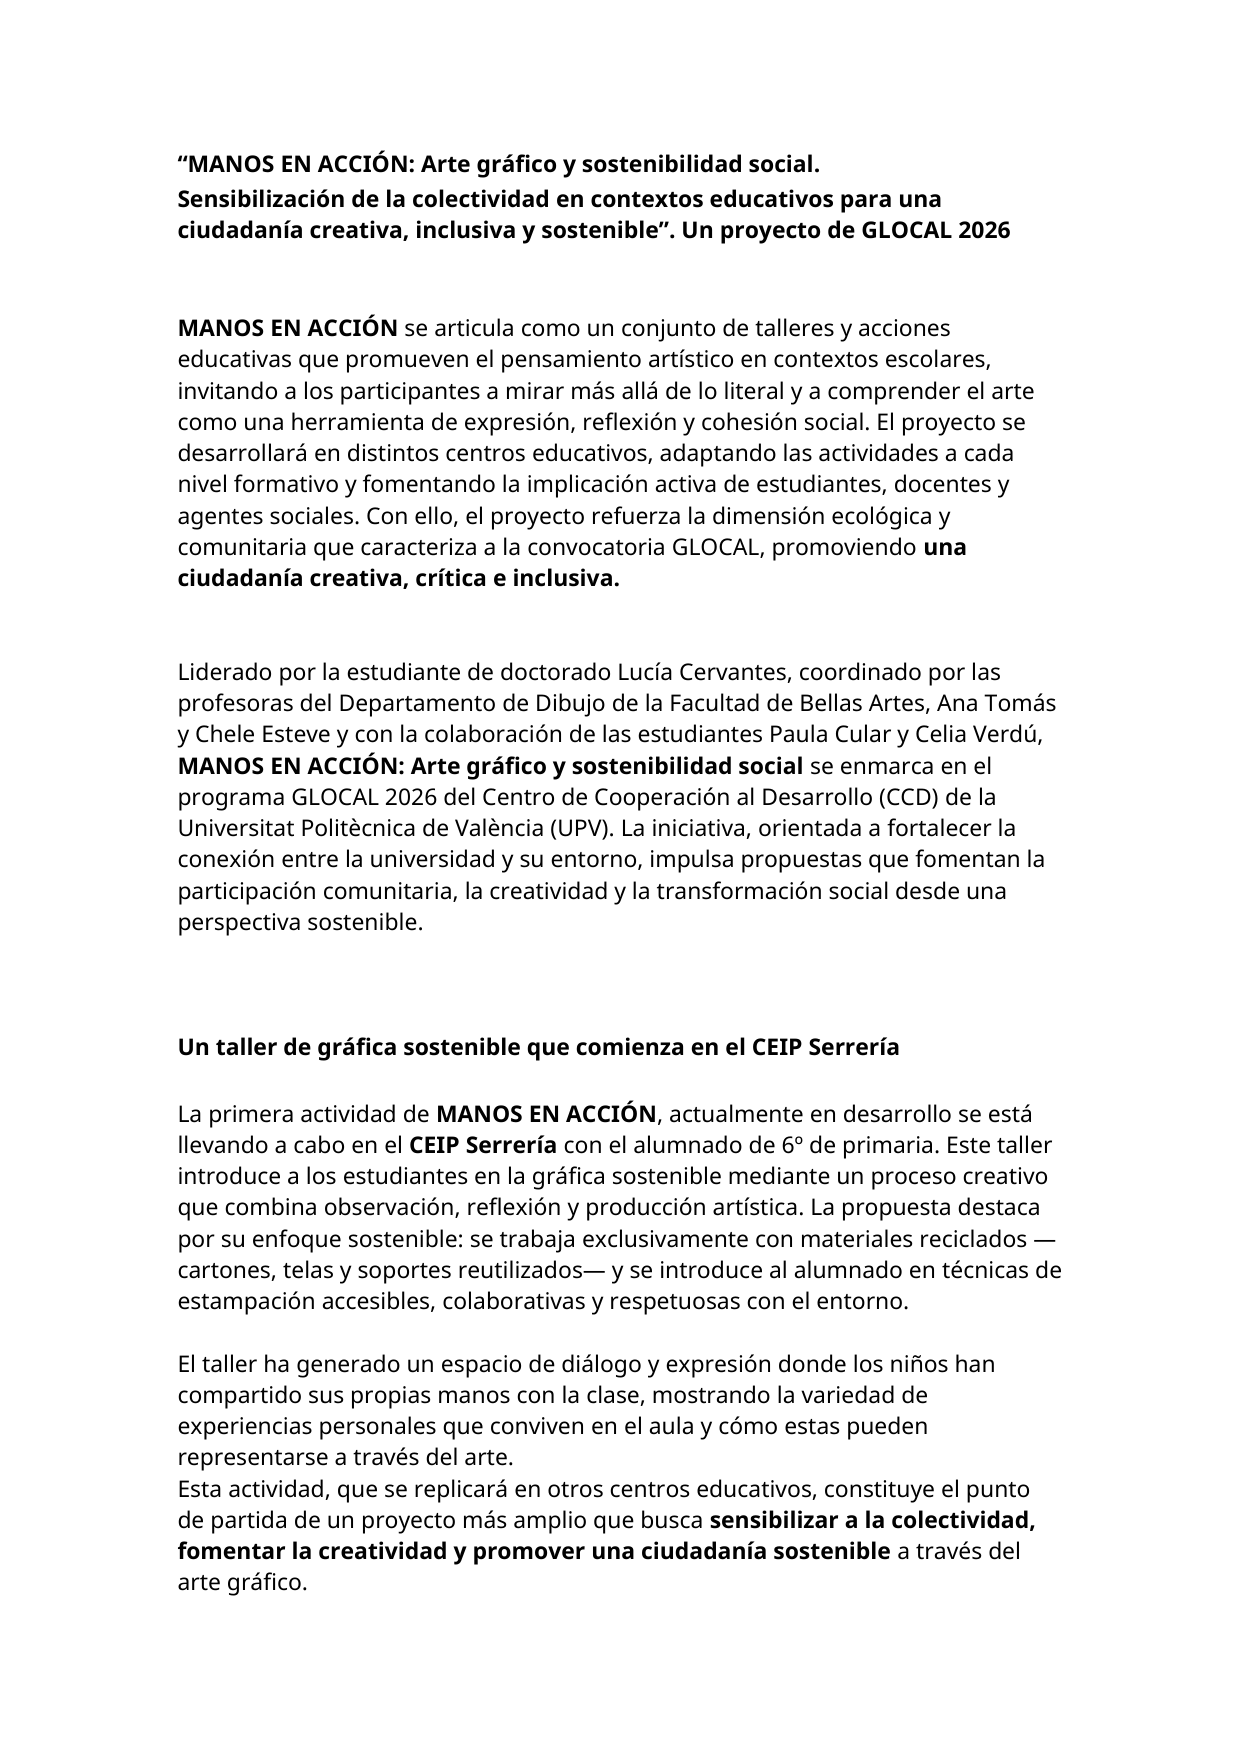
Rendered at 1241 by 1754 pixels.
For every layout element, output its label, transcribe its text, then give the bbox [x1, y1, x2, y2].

text MANOS EN ACCIÓN se articula como un conjunto de talleres y acciones educativas que promueven el pensamiento artístico en contextos escolares, invitando a los participantes a mirar más allá de lo literal y a comprender el arte como una herramienta de expresión, reflexión y cohesión social. El proyecto se desarrollará en distintos centros educativos, adaptando las actividades a cada nivel formativo y fomentando la implicación activa de estudiantes, docentes y agentes sociales. Con ello, el proyecto refuerza la dimensión ecológica y comunitaria que caracteriza a la convocatoria GLOCAL, promoviendo una ciudadanía creativa, crítica e inclusiva. [177, 312, 1063, 593]
text La primera actividad de MANOS EN ACCIÓN, actualmente en desarrollo se está llevando a cabo en el CEIP Serrería con el alumnado de 6º de primaria. Este taller introduce a los estudiantes en la gráfica sostenible mediante un proceso creativo que combina observación, reflexión y producción artística. La propuesta destaca por su enfoque sostenible: se trabaja exclusivamente con materiales reciclados —cartones, telas y soportes reutilizados— y se introduce al alumnado en técnicas de estampación accesibles, colaborativas y respetuosas con el entorno. [177, 1098, 1063, 1316]
text Un taller de gráfica sostenible que comienza en el CEIP Serrería [177, 1031, 1063, 1062]
text “MANOS EN ACCIÓN: Arte gráfico y sostenibilidad social. [177, 148, 1063, 179]
text Sensibilización de la colectividad en contextos educativos para una ciudadanía creativa, inclusiva y sostenible”. Un proyecto de GLOCAL 2026 [177, 183, 1063, 246]
text Liderado por la estudiante de doctorado Lucía Cervantes, coordinado por las profesoras del Departamento de Dibujo de la Facultad de Bellas Artes, Ana Tomás y Chele Esteve y con la colaboración de las estudiantes Paula Cular y Celia Verdú, MANOS EN ACCIÓN: Arte gráfico y sostenibilidad social se enmarca en el programa GLOCAL 2026 del Centro de Cooperación al Desarrollo (CCD) de la Universitat Politècnica de València (UPV). La iniciativa, orientada a fortalecer la conexión entre la universidad y su entorno, impulsa propuestas que fomentan la participación comunitaria, la creatividad y la transformación social desde una perspectiva sostenible. [177, 656, 1063, 937]
text Esta actividad, que se replicará en otros centros educativos, constituye el punto de partida de un proyecto más amplio que busca sensibilizar a la colectividad, fomentar la creatividad y promover una ciudadanía sostenible a través del arte gráfico. [177, 1473, 1063, 1598]
text El taller ha generado un espacio de diálogo y expresión donde los niños han compartido sus propias manos con la clase, mostrando la variedad de experiencias personales que conviven en el aula y cómo estas pueden representarse a través del arte. [177, 1348, 1063, 1473]
